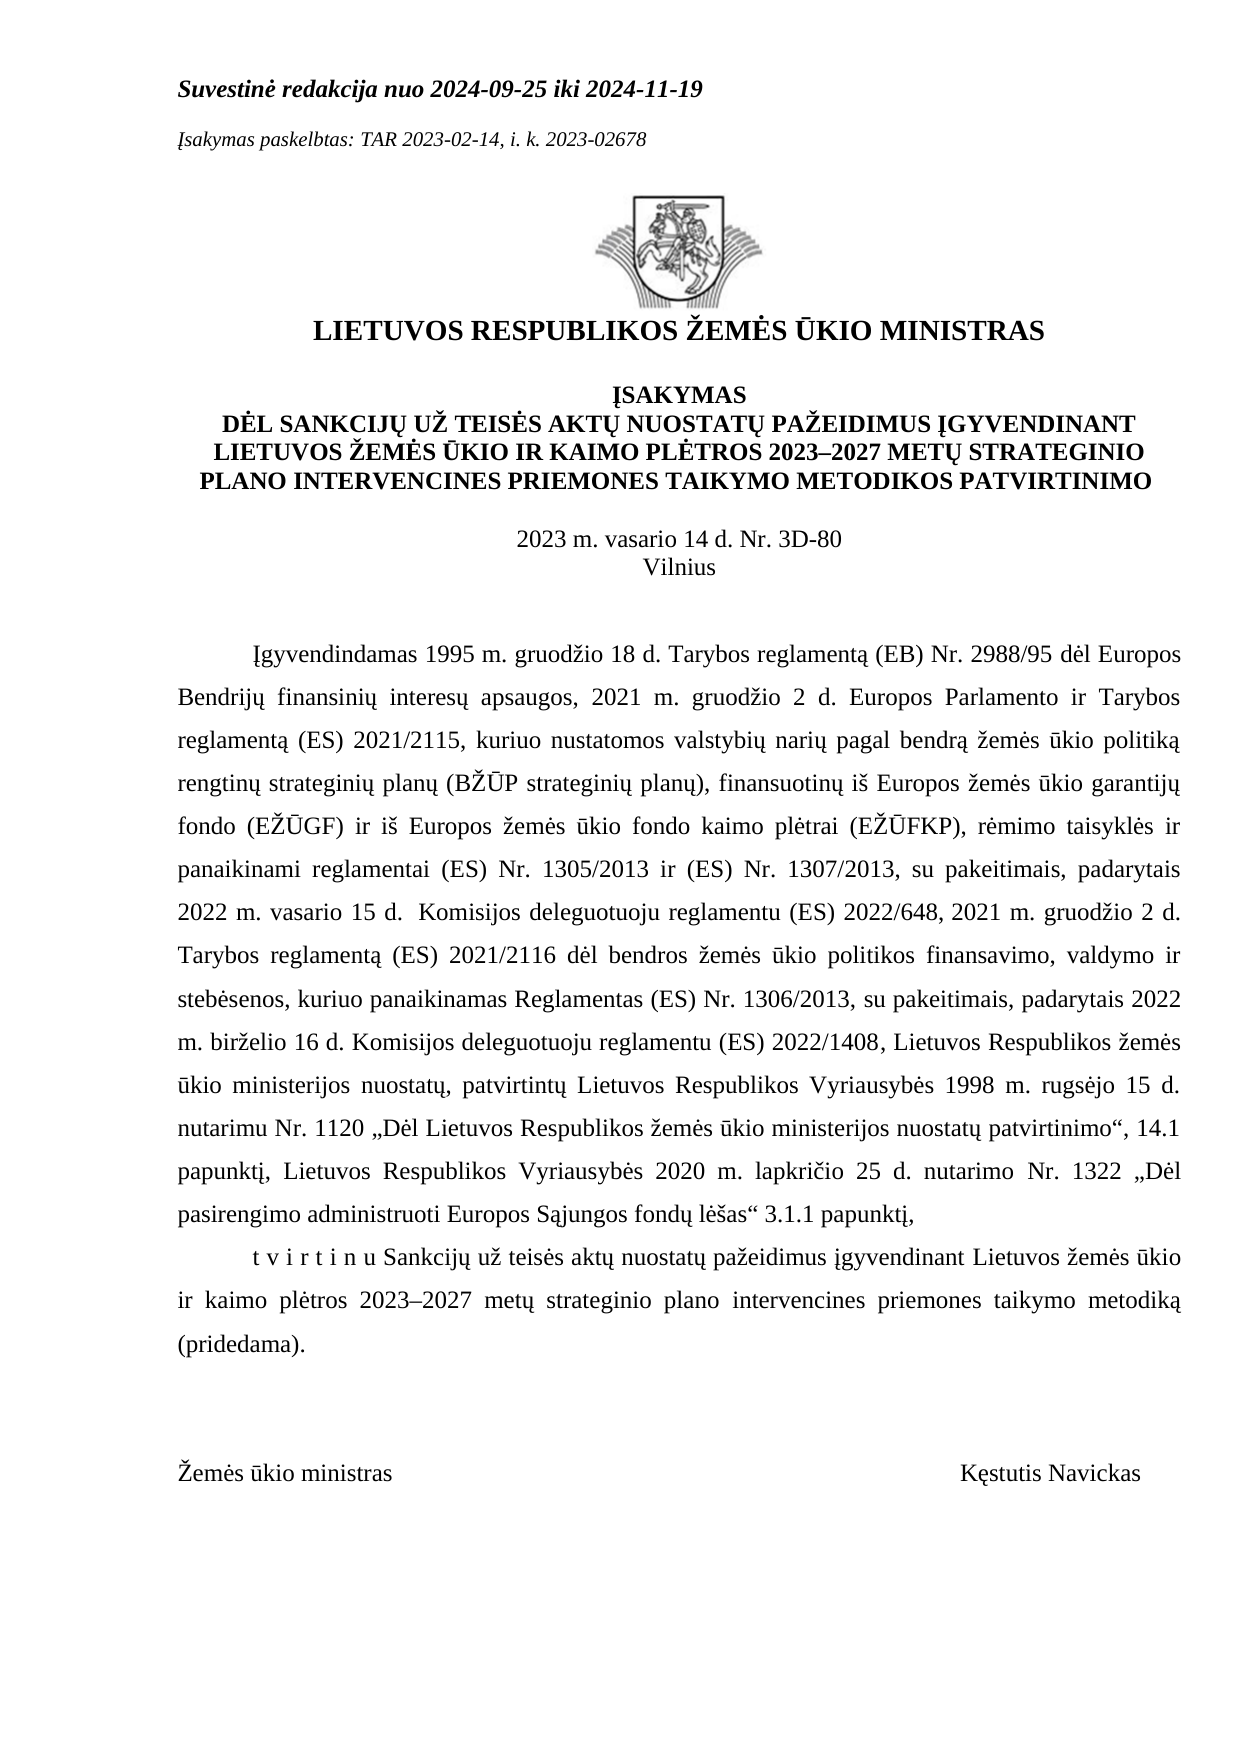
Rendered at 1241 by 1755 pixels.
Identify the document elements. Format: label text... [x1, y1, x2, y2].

text 2023 m. vasario 14 d. Nr. 3D-80 [177, 524, 1181, 552]
text t v i r t i n u Sankcijų už teisės aktų nuostatų pažeidimus įgyvendinant Lietuvos žemės ūkio ir kaimo plėtros 2023–2027 metų strateginio plano intervencines priemones taikymo metodiką (pridedama). [177, 1242, 1181, 1357]
text Vilnius [177, 552, 1181, 581]
text ĮSAKYMAS [177, 380, 1181, 409]
text DĖL SANKCIJŲ UŽ TEISĖS AKTŲ NUOSTATŲ PAŽEIDIMUS ĮGYVENDINANT LIETUVOS ŽEMĖS ŪKIO IR KAIMO PLĖTROS 2023–2027 METŲ STRATEGINIO PLANO INTERVENCINES PRIEMONES TAIKYMO METODIKOS PATVIRTINIMO [177, 409, 1181, 495]
text Suvestinė redakcija nuo 2024-09-25 iki 2024-11-19 [177, 74, 1181, 103]
text Įsakymas paskelbtas: TAR 2023-02-14, i. k. 2023-02678 [177, 127, 1181, 151]
text Žemės ūkio ministras Kęstutis Navickas [177, 1458, 1181, 1487]
text Įgyvendindamas 1995 m. gruodžio 18 d. Tarybos reglamentą (EB) Nr. 2988/95 dėl Europos Bendrijų finansinių interesų apsaugos, 2021 m. gruodžio 2 d. Europos Parlamento ir Tarybos reglamentą (ES) 2021/2115, kuriuo nustatomos valstybių narių pagal bendrą žemės ūkio politiką rengtinų strateginių planų (BŽŪP strateginių planų), finansuotinų iš Europos žemės ūkio garantijų fondo (EŽŪGF) ir iš Europos žemės ūkio fondo kaimo plėtrai (EŽŪFKP), rėmimo taisyklės ir panaikinami reglamentai (ES) Nr. 1305/2013 ir (ES) Nr. 1307/2013, su pakeitimais, padarytais 2022 m. vasario 15 d. Komisijos deleguotuoju reglamentu (ES) 2022/648, 2021 m. gruodžio 2 d. Tarybos reglamentą (ES) 2021/2116 dėl bendros žemės ūkio politikos finansavimo, valdymo ir stebėsenos, kuriuo panaikinamas Reglamentas (ES) Nr. 1306/2013, su pakeitimais, padarytais 2022 m. birželio 16 d. Komisijos deleguotuoju reglamentu (ES) 2022/1408, Lietuvos Respublikos žemės ūkio ministerijos nuostatų, patvirtintų Lietuvos Respublikos Vyriausybės 1998 m. rugsėjo 15 d. nutarimu Nr. 1120 „Dėl Lietuvos Respublikos žemės ūkio ministerijos nuostatų patvirtinimo“, 14.1 papunktį, Lietuvos Respublikos Vyriausybės 2020 m. lapkričio 25 d. nutarimo Nr. 1322 „Dėl pasirengimo administruoti Europos Sąjungos fondų lėšas“ 3.1.1 papunktį, [177, 639, 1181, 1228]
text LIETUVOS RESPUBLIKOS ŽEMĖS ŪKIO MINISTRAS [177, 313, 1181, 346]
